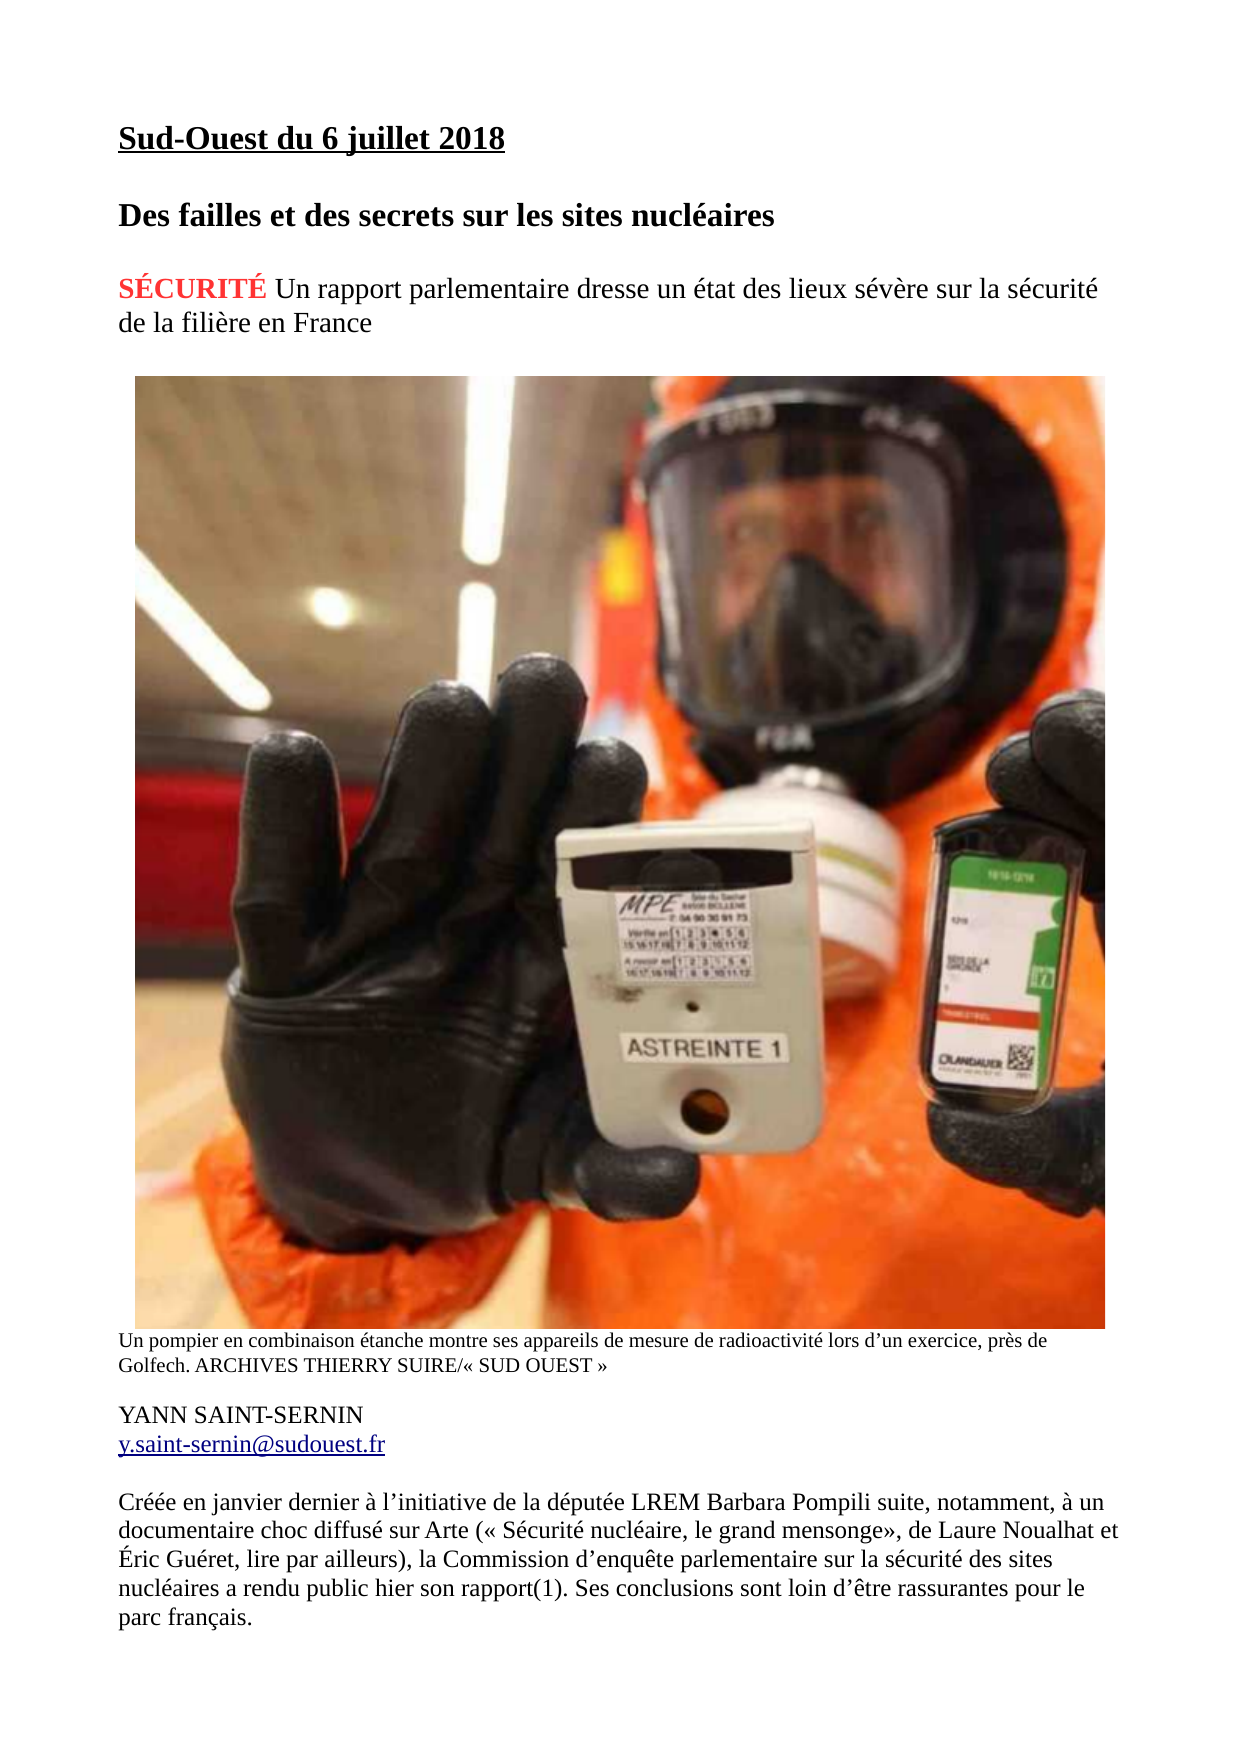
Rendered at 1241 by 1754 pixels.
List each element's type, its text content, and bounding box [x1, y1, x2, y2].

picture [135, 376, 1106, 1329]
text YANN SAINT-SERNIN [118, 1401, 1122, 1429]
text Des failles et des secrets sur les sites nucléaires [118, 195, 1122, 233]
text Un pompier en combinaison étanche montre ses appareils de mesure de radioactivité lors d’un exercice, près de Golfech. ARCHIVES THIERRY SUIRE/« SUD OUEST » [118, 377, 1122, 1377]
text Créée en janvier dernier à l’initiative de la députée LREM Barbara Pompili suite, notamment, à un documentaire choc diffusé sur Arte (« Sécurité nucléaire, le grand mensonge», de Laure Noualhat et Éric Guéret, lire par ailleurs), la Commission d’enquête parlementaire sur la sécurité des sites nucléaires a rendu public hier son rapport(1). Ses conclusions sont loin d’être rassurantes pour le parc français. [118, 1487, 1122, 1631]
text y.saint-sernin@sudouest.fr [118, 1429, 1122, 1458]
text SÉCURITÉ Un rapport parlementaire dresse un état des lieux sévère sur la sécurité de la filière en France [118, 271, 1122, 338]
text Sud-Ouest du 6 juillet 2018 [118, 118, 1122, 156]
